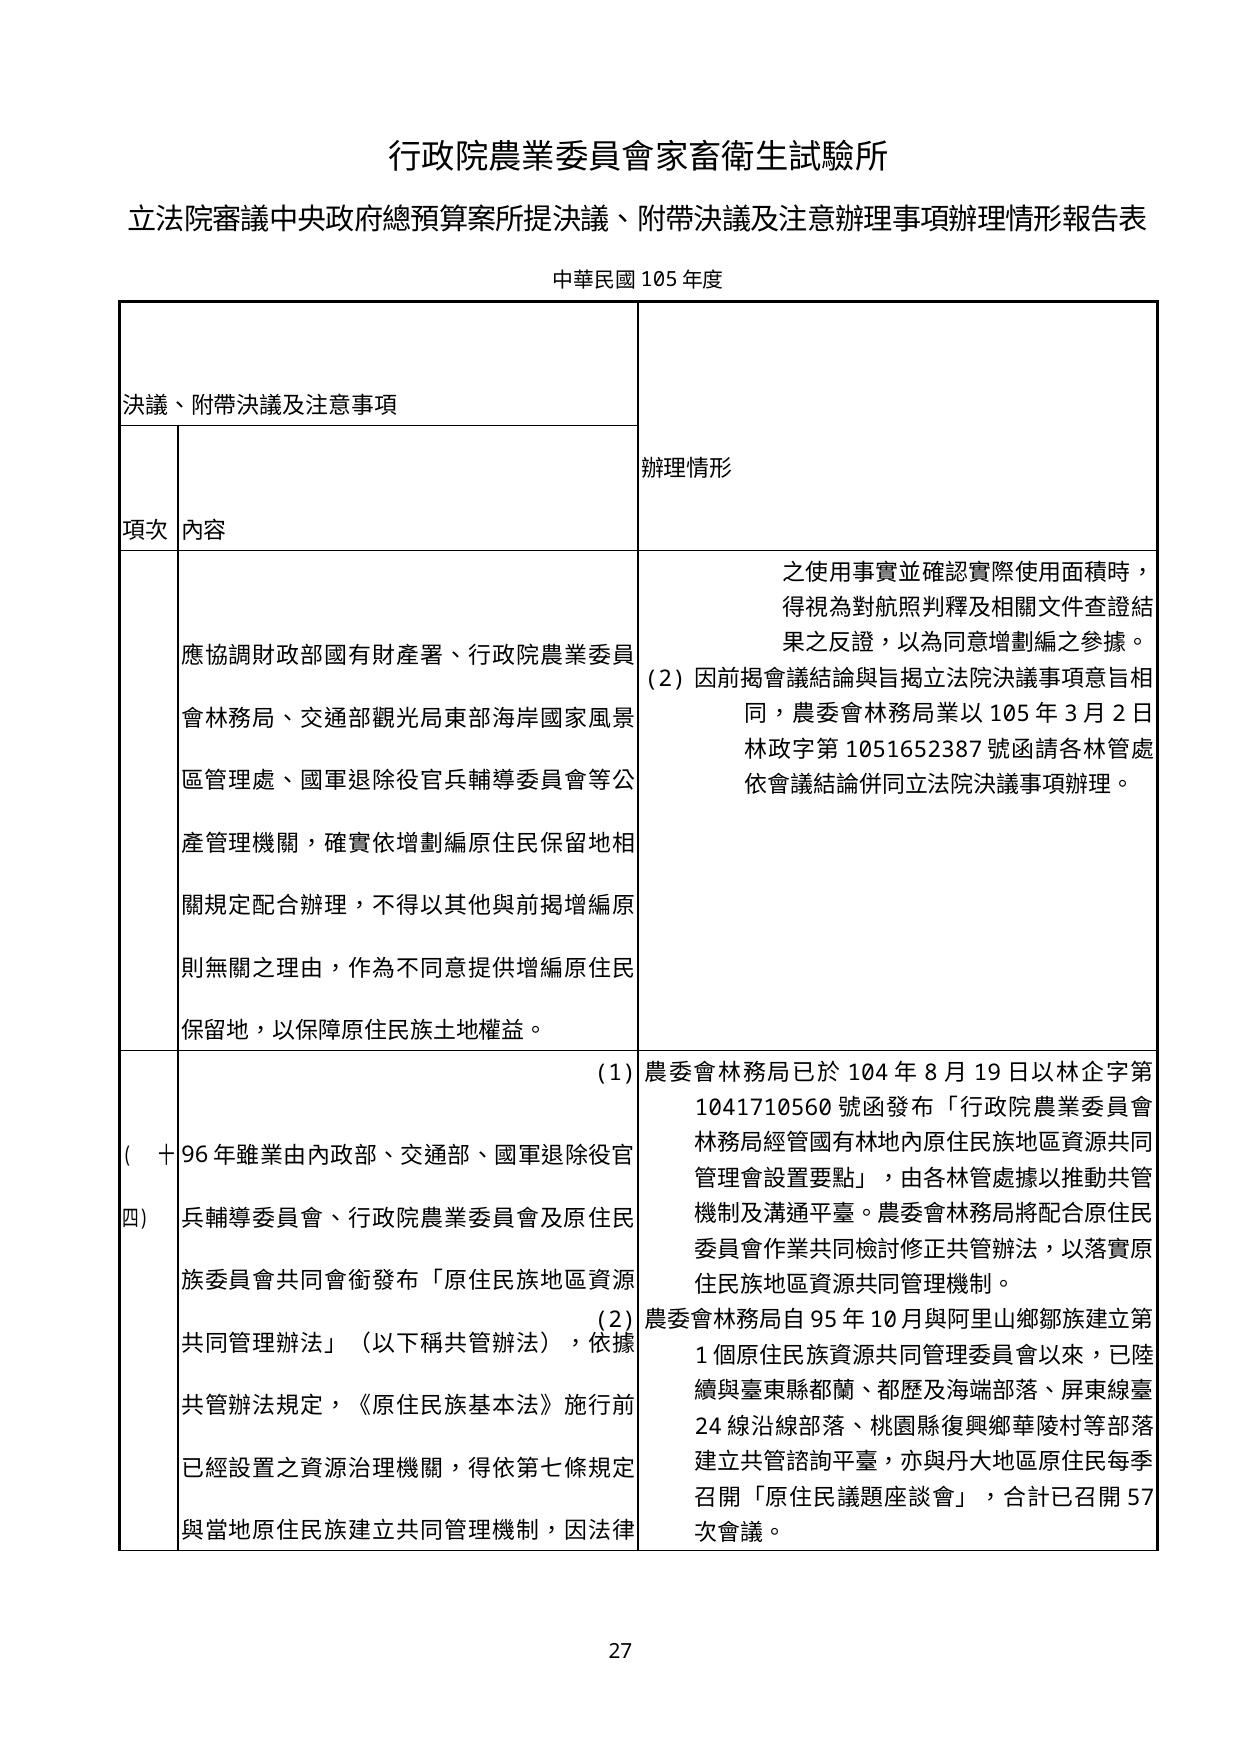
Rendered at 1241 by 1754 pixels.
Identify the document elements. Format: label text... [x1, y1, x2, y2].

table_cell 決議、附帶決議及注意事項 [121, 303, 637, 425]
table_cell (十四) [121, 1051, 177, 1550]
table_cell 中華民國105年度 [119, 237, 1157, 300]
table_cell 立法院審議中央政府總預算案所提決議、附帶決議及注意辦理事項辦理情形報告表 [119, 175, 1157, 237]
table_cell 辦理情形 [639, 303, 1156, 550]
table_cell 之使用事實並確認實際使用面積時，得視為對航照判釋及相關文件查證結果之反證，以為同意增劃編之參據。 因前揭會議結論與旨揭立法院決議事項意旨相同，農委會林務局業以105年3月2日林政字第1051652387號函請各林管處依會議結論併同立法院決議事項辦理。 [639, 551, 1156, 1050]
table_cell 應協調財政部國有財產署、行政院農業委員會林務局、交通部觀光局東部海岸國家風景區管理處、國軍退除役官兵輔導委員會等公產管理機關，確實依增劃編原住民保留地相關規定配合辦理，不得以其他與前揭增編原則無關之理由，作為不同意提供增編原住民保留地，以保障原住民族土地權益。 [179, 551, 637, 1050]
table_cell [121, 551, 177, 1050]
table_cell 96年雖業由內政部、交通部、國軍退除役官兵輔導委員會、行政院農業委員會及原住民族委員會共同會銜發布「原住民族地區資源共同管理辦法」（以下稱共管辦法），依據共管辦法規定，《原住民族基本法》施行前已經設置之資源治理機關，得依第七條規定與當地原住民族建立共同管理機制，因法律 [179, 1051, 637, 1550]
table_cell 項次 [121, 426, 177, 550]
table_header 行政院農業委員會家畜衛生試驗所 [119, 112, 1157, 175]
table_cell 農委會林務局已於104年8月19日以林企字第1041710560號函發布「行政院農業委員會林務局經管國有林地內原住民族地區資源共同管理會設置要點」，由各林管處據以推動共管機制及溝通平臺。農委會林務局將配合原住民委員會作業共同檢討修正共管辦法，以落實原住民族地區資源共同管理機制。 農委會林務局自95年10月與阿里山鄉鄒族建立第1個原住民族資源共同管理委員會以來，已陸續與臺東縣都蘭、都歷及海端部落、屏東線臺24線沿線部落、桃園縣復興鄉華陵村等部落建立共管諮詢平臺，亦與丹大地區原住民每季召開「原住民議題座談會」，合計已召開57次會議。 [639, 1051, 1156, 1550]
table_cell 內容 [179, 426, 637, 550]
